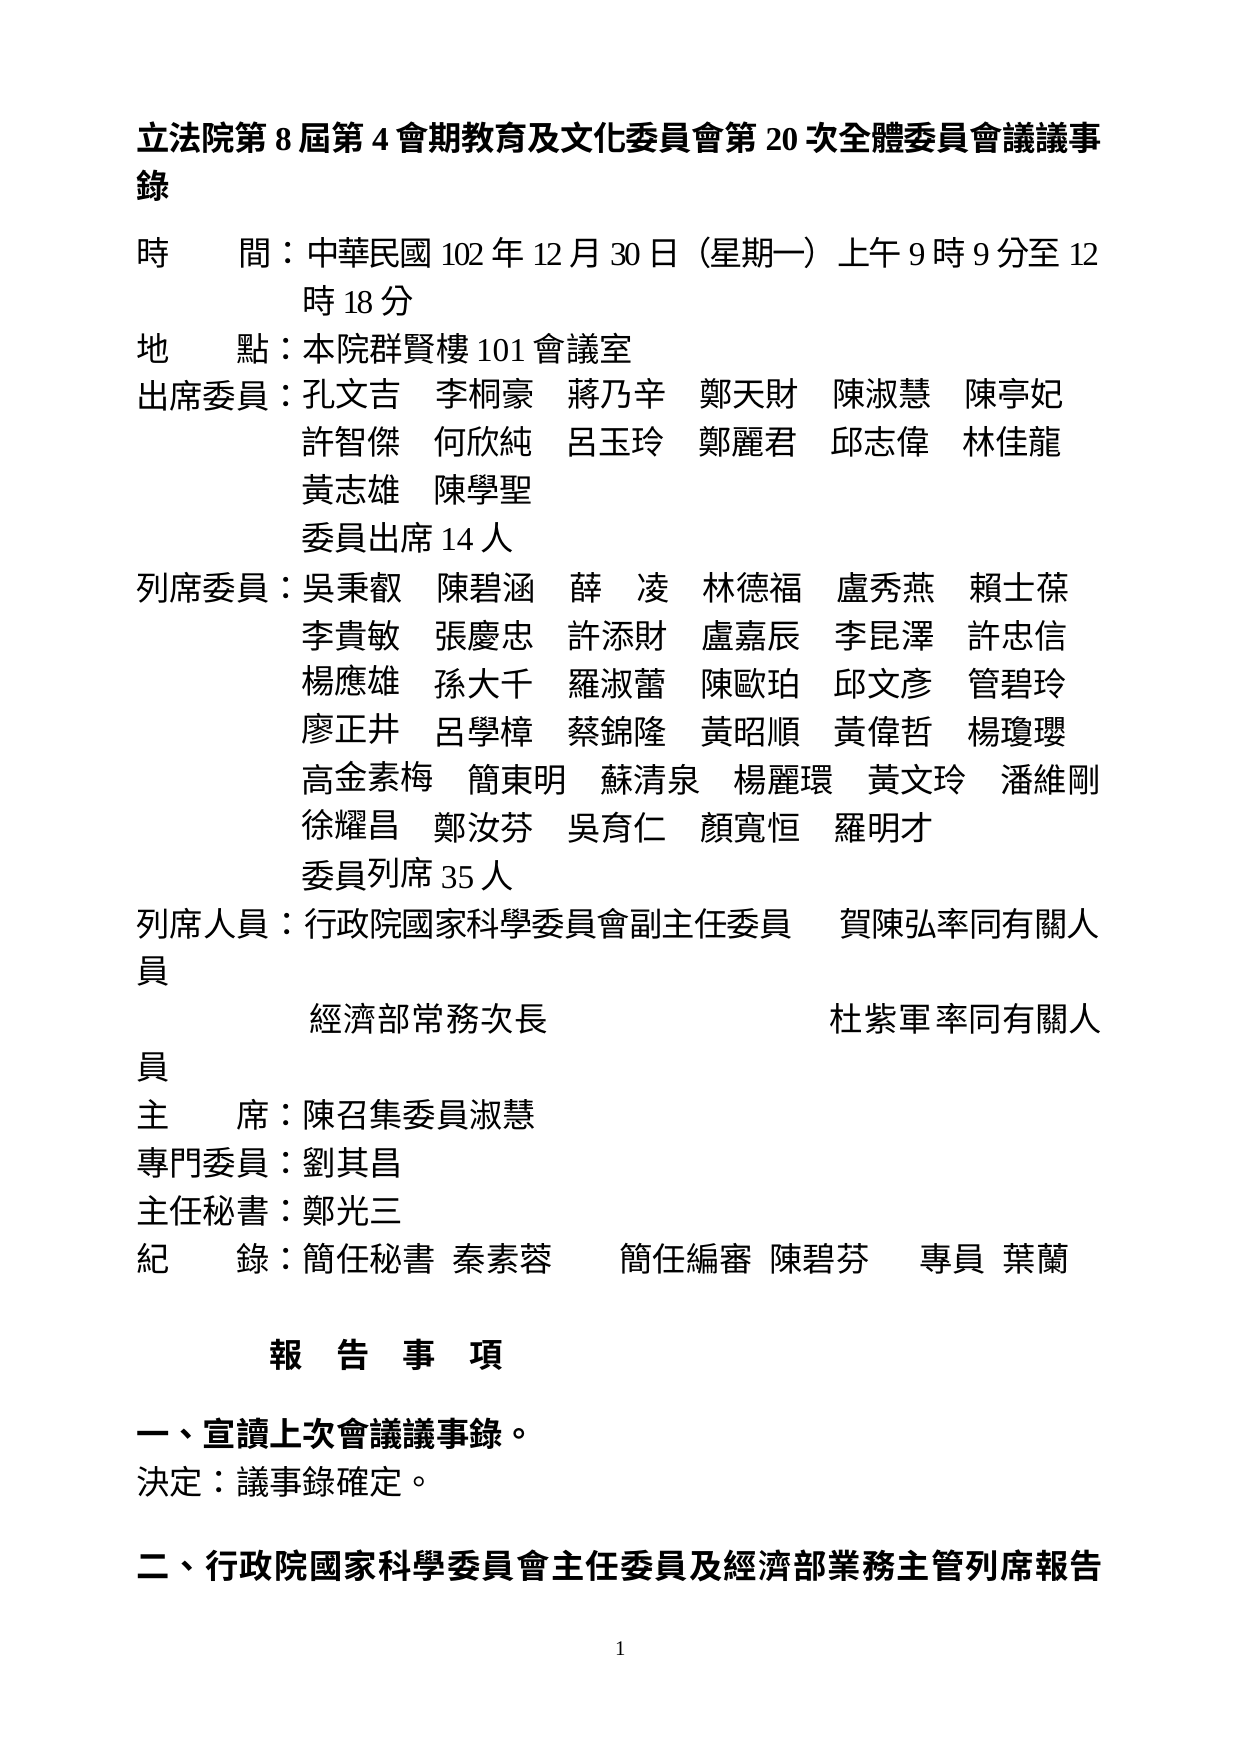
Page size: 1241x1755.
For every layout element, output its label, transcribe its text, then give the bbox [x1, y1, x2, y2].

text 主 席：陳召集委員淑慧 [136, 1089, 1102, 1137]
text 二、行政院國家科學委員會主任委員及經濟部業務主管列席報告「第二期能源國家型科技計畫預期執行內容與經費配置規劃」，並備質詢。 [136, 1523, 1104, 1585]
text 許智傑 何欣純 呂玉玲 鄭麗君 邱志偉 林佳龍 [301, 418, 1102, 466]
text 紀 錄：簡任秘書 秦素蓉 簡任編審 陳碧芬 專員 葉蘭 [136, 1233, 1102, 1281]
text 主任秘書：鄭光三 [136, 1185, 1102, 1233]
text 報 告 事 項 [136, 1329, 1102, 1377]
text 一、宣讀上次會議議事錄。 [136, 1408, 1104, 1456]
text 廖正井 呂學樟 蔡錦隆 黃昭順 黃偉哲 楊瓊瓔 [301, 706, 1102, 754]
text 委員出席14人 [301, 514, 1102, 562]
text 地 點：本院群賢樓101會議室 [136, 323, 1102, 371]
text 黃志雄 陳學聖 [301, 466, 1102, 514]
text 決定：議事錄確定。 [136, 1456, 1104, 1504]
text 李貴敏 張慶忠 許添財 盧嘉辰 李昆澤 許忠信 [301, 610, 1102, 658]
text 列席人員：行政院國家科學委員會副主任委員 賀陳弘率同有關人員 [136, 898, 1102, 993]
text 專門委員：劉其昌 [136, 1137, 1102, 1185]
text 出席委員：孔文吉 李桐豪 蔣乃辛 鄭天財 陳淑慧 陳亭妃 [136, 371, 1102, 418]
text 高金素梅 簡東明 蘇清泉 楊麗環 黃文玲 潘維剛 [301, 754, 1102, 802]
text 列席委員：吳秉叡 陳碧涵 薛 凌 林德福 盧秀燕 賴士葆 [136, 562, 1102, 610]
text 委員列席35人 [301, 850, 1102, 898]
text 楊應雄 孫大千 羅淑蕾 陳歐珀 邱文彥 管碧玲 [301, 658, 1102, 706]
text 立法院第8屆第4會期教育及文化委員會第20次全體委員會議議事錄 [136, 112, 1102, 208]
text 經濟部常務次長 杜紫軍率同有關人員 [136, 993, 1102, 1089]
text 時 間：中華民國102年12月30日（星期一）上午9時9分至12時18分 [136, 227, 1102, 323]
text 徐耀昌 鄭汝芬 吳育仁 顏寬恒 羅明才 [301, 802, 1102, 850]
